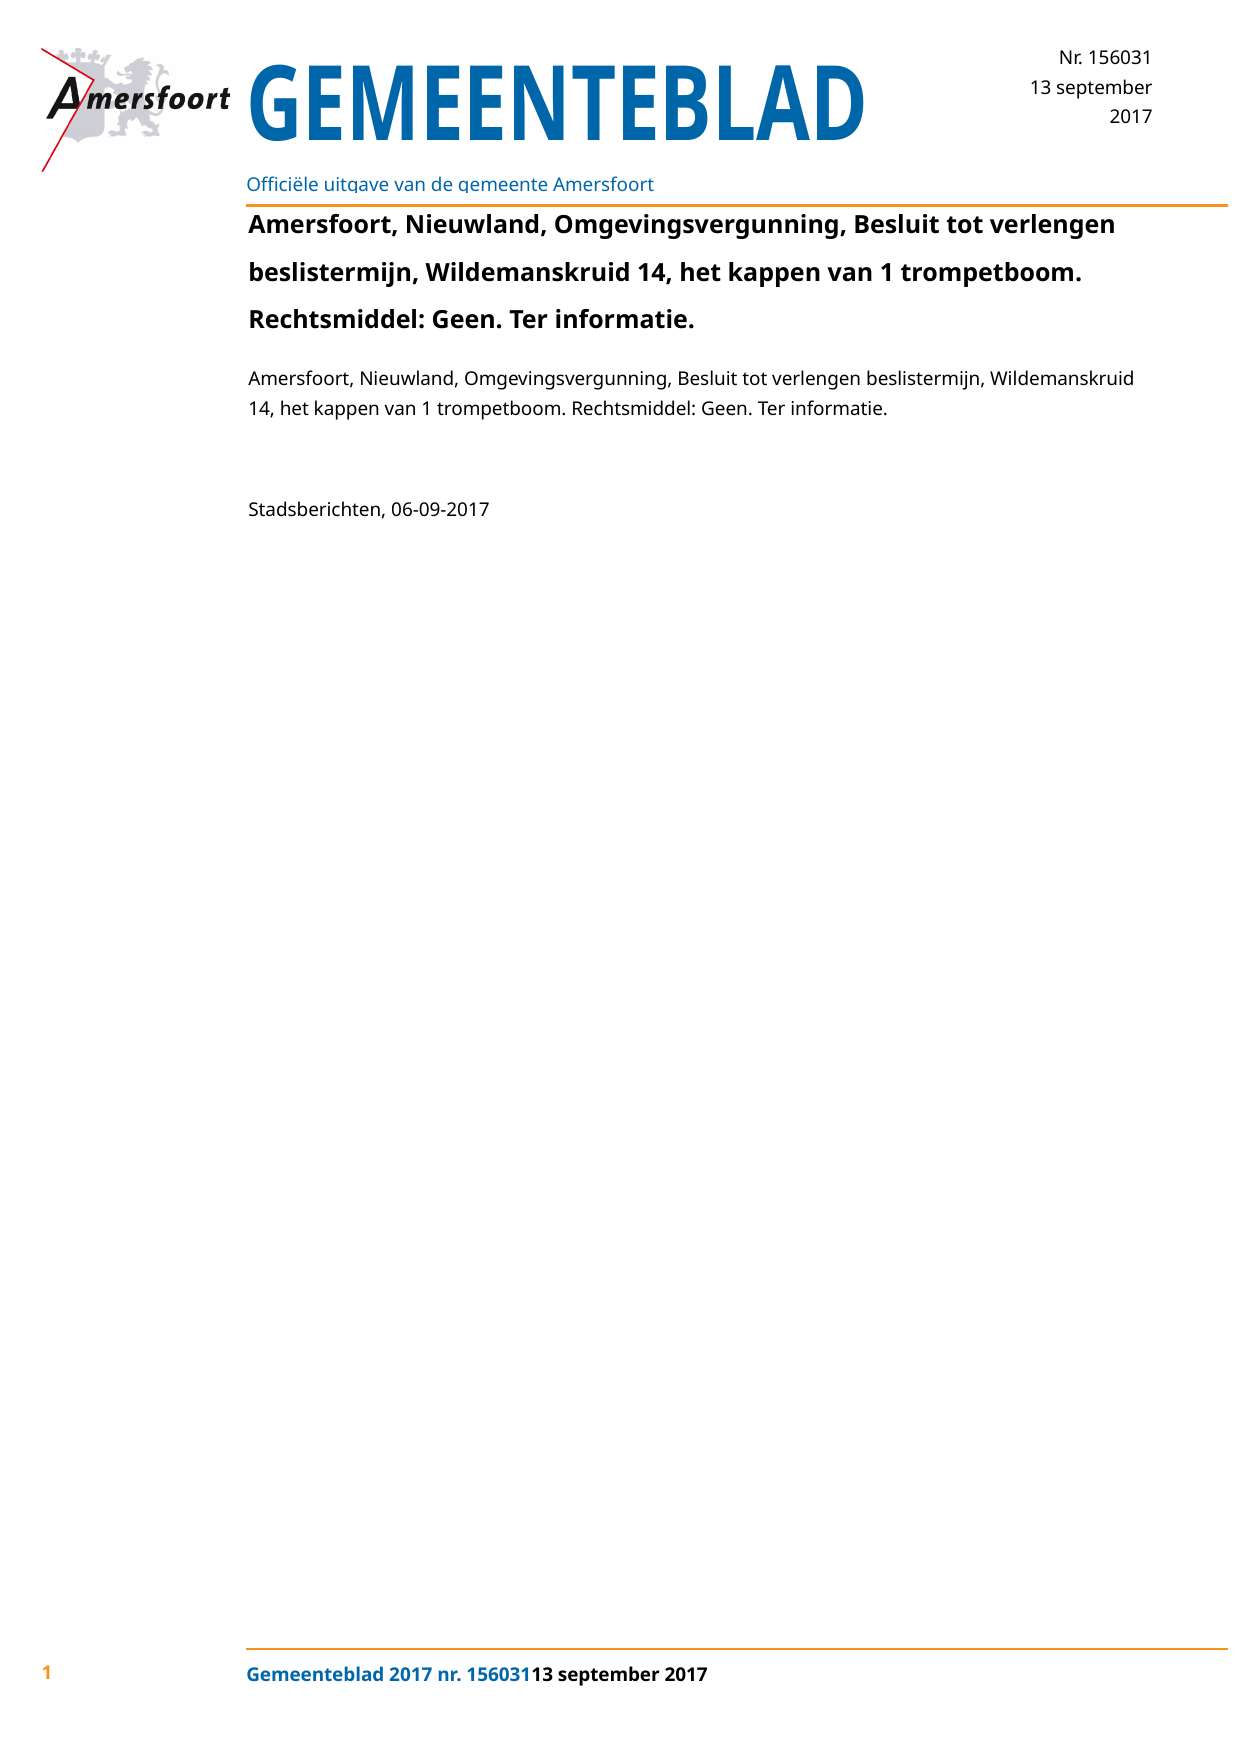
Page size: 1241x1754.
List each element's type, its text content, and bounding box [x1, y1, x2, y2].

text Amersfoort, Nieuwland, Omgevingsvergunning, Besluit tot verlengen beslistermijn, Wildemanskruid 14, het kappen van 1 trompetboom. Rechtsmiddel: Geen. Ter informatie. [248, 207, 1152, 336]
picture [41, 47, 231, 172]
text Stadsberichten, 06-09-2017 [248, 496, 1152, 522]
text Amersfoort, Nieuwland, Omgevingsvergunning, Besluit tot verlengen beslistermijn, Wildemanskruid 14, het kappen van 1 trompetboom. Rechtsmiddel: Geen. Ter informatie. [248, 366, 1152, 421]
